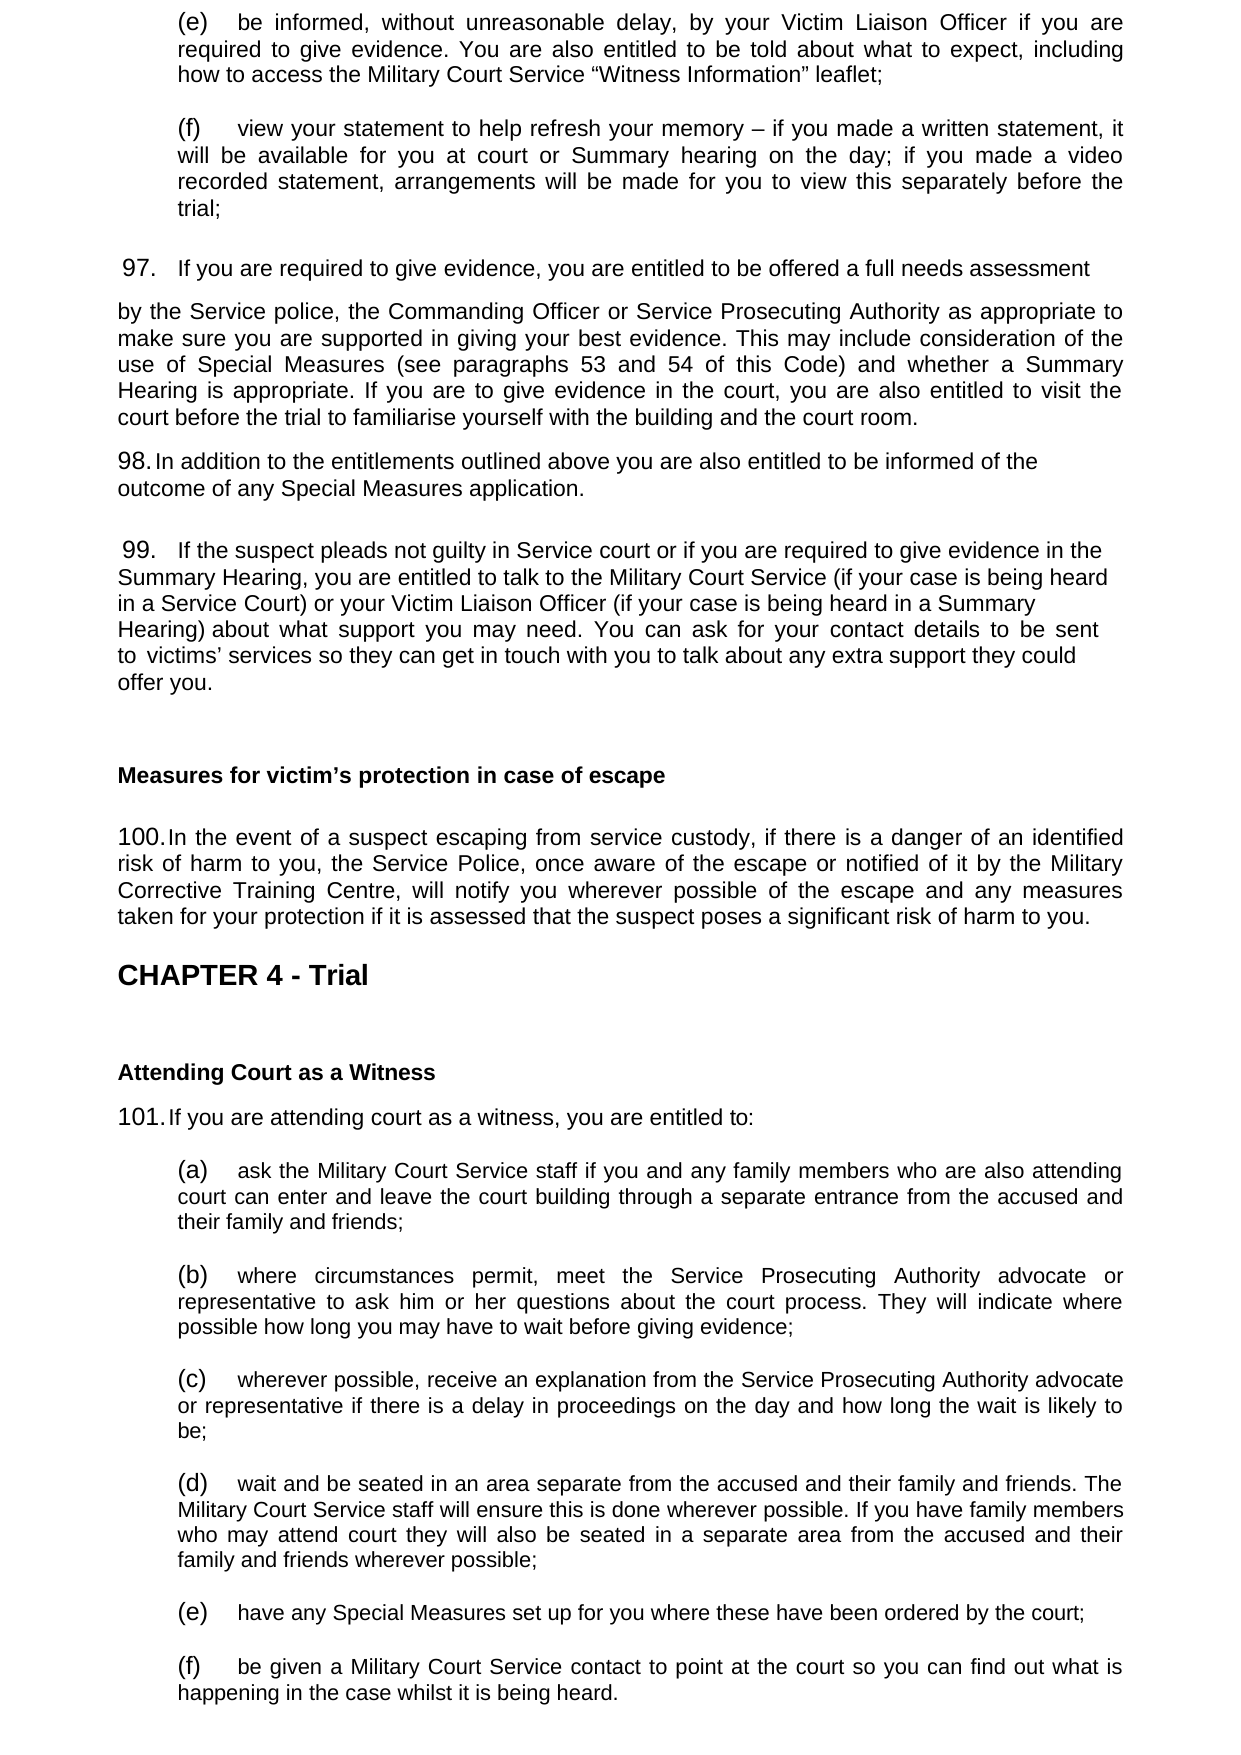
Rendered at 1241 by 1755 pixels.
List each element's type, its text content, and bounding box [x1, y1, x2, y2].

list view your statement to help refresh your memory – if you made a written statement, it will be available for you at court or Summary hearing on the day; if you made a video recorded statement, arrangements will be made for you to view this separately before the trial; [177, 113, 1124, 221]
list be given a Military Court Service contact to point at the court so you can find out what is happening in the case whilst it is being heard. [177, 1651, 1124, 1705]
list In the event of a suspect escaping from service custody, if there is a danger of an identified risk of harm to you, the Service Police, once aware of the escape or notified of it by the Military Corrective Training Centre, will notify you wherever possible of the escape and any measures taken for your protection if it is assessed that the suspect poses a significant risk of harm to you. [117, 821, 1124, 929]
list wherever possible, receive an explanation from the Service Prosecuting Authority advocate or representative if there is a delay in proceedings on the day and how long the wait is likely to be; [177, 1364, 1124, 1443]
list have any Special Measures set up for you where these have been ordered by the court; [177, 1597, 1143, 1626]
list wait and be seated in an area separate from the accused and their family and friends. The Military Court Service staff will ensure this is done wherever possible. If you have family members who may attend court they will also be seated in a separate area from the accused and their family and friends wherever possible; [177, 1468, 1124, 1572]
text by the Service police, the Commanding Officer or Service Prosecuting Authority as appropriate to make sure you are supported in giving your best evidence. This may include consideration of the use of Special Measures (see paragraphs 53 and 54 of this Code) and whether a Summary Hearing is appropriate. If you are to give evidence in the court, you are also entitled to visit the court before the trial to familiarise yourself with the building and the court room. [117, 298, 1124, 430]
list If the suspect pleads not guilty in Service court or if you are required to give evidence in the Summary Hearing, you are entitled to talk to the Military Court Service (if your case is being heard in a Service Court) or your Victim Liaison Officer (if your case is being heard in a Summary Hearing) about what support you may need. You can ask for your contact details to be sent to victims’ services so they can get in touch with you to talk about any extra support they could offer you. [117, 535, 1124, 695]
list If you are attending court as a witness, you are entitled to: [117, 1102, 1143, 1130]
subtitle CHAPTER 4 - Trial [117, 958, 1143, 992]
list If you are required to give evidence, you are entitled to be offered a full needs assessment [122, 255, 1143, 281]
list ask the Military Court Service staff if you and any family members who are also attending court can enter and leave the court building through a separate entrance from the accused and their family and friends; [177, 1155, 1124, 1234]
list where circumstances permit, meet the Service Prosecuting Authority advocate or representative to ask him or her questions about the court process. They will indicate where possible how long you may have to wait before giving evidence; [177, 1260, 1124, 1339]
subtitle Attending Court as a Witness [117, 1059, 1143, 1085]
subtitle Measures for victim’s protection in case of escape [117, 762, 1143, 788]
list be informed, without unreasonable delay, by your Victim Liaison Officer if you are required to give evidence. You are also entitled to be told about what to expect, including how to access the Military Court Service “Witness Information” leaflet; [177, 8, 1124, 88]
list In addition to the entitlements outlined above you are also entitled to be informed of the outcome of any Special Measures application. [117, 446, 1124, 501]
